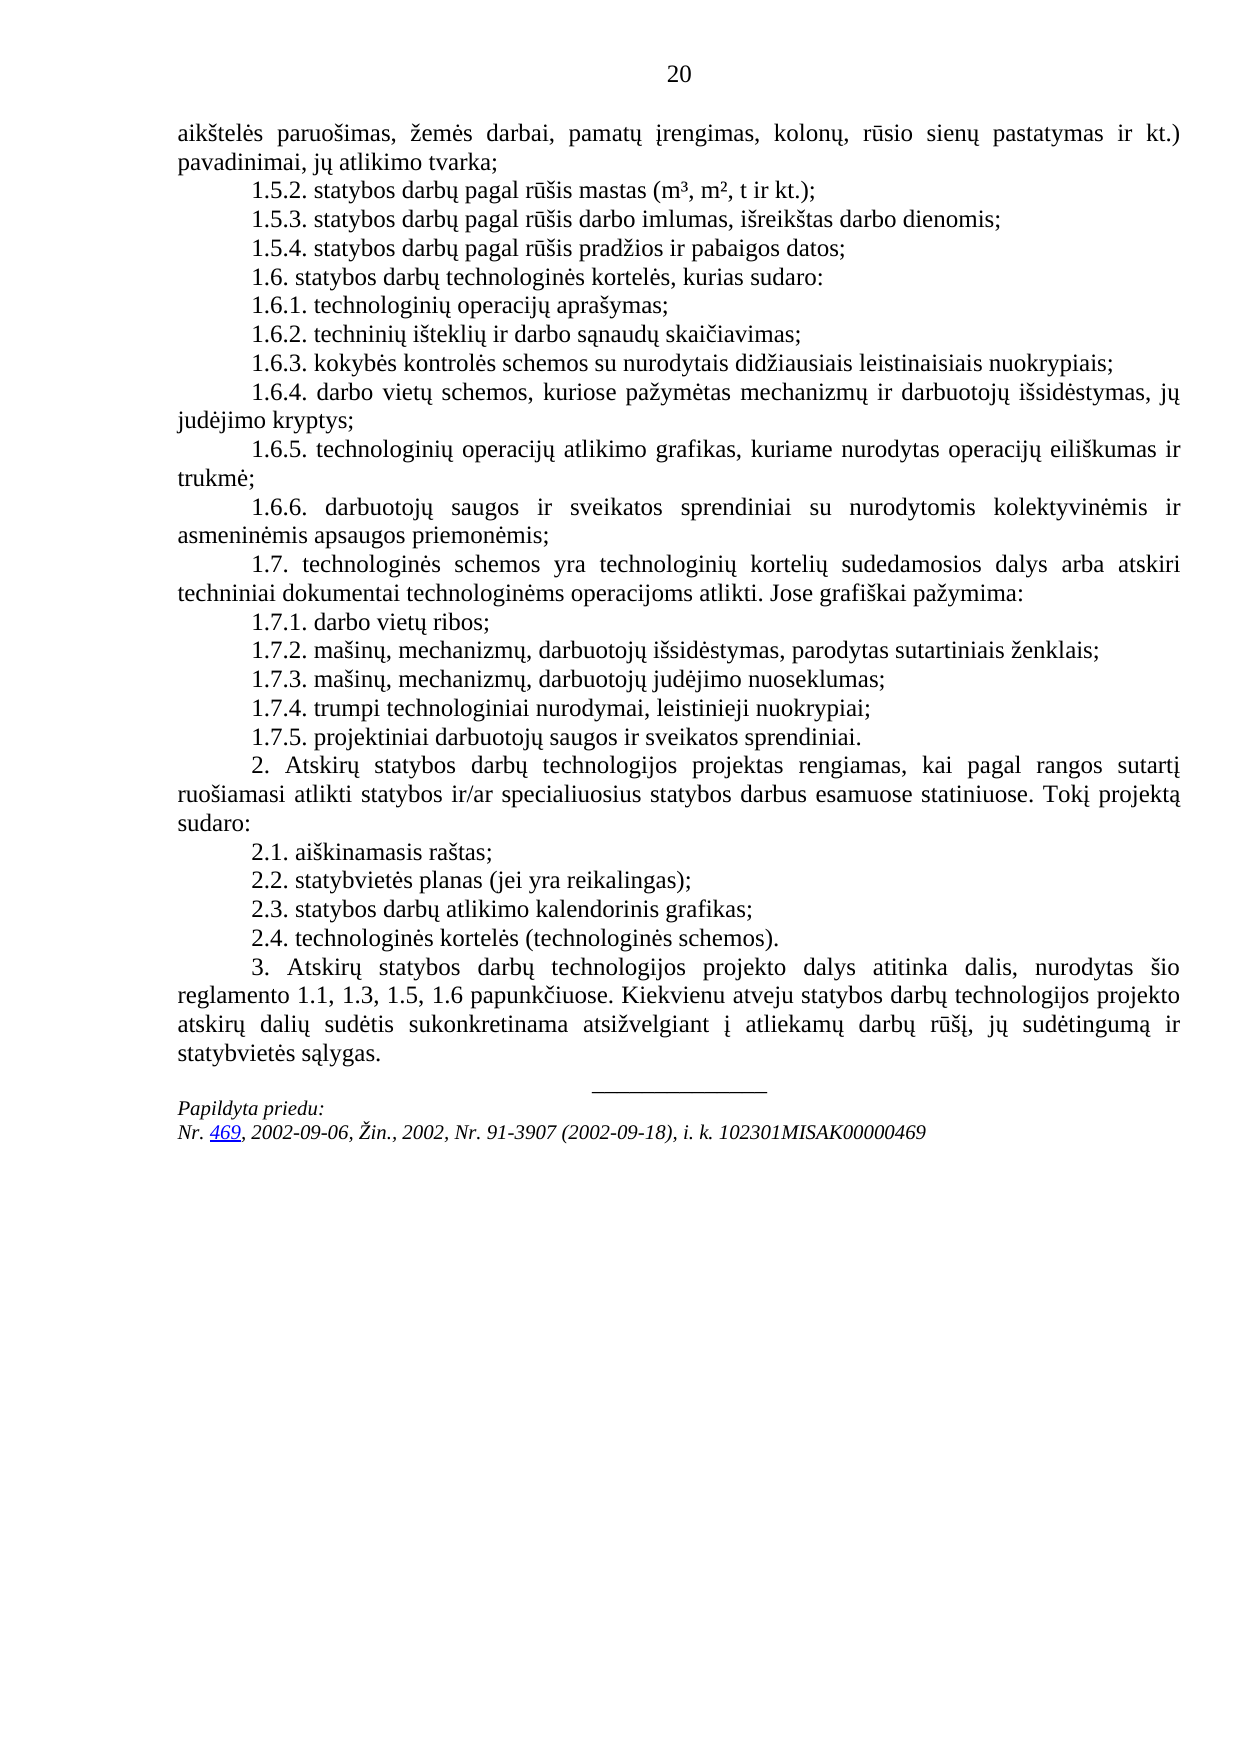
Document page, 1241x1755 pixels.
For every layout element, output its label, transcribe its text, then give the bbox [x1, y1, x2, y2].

text 1.6.2. techninių išteklių ir darbo sąnaudų skaičiavimas; [177, 319, 1181, 348]
text 1.6.4. darbo vietų schemos, kuriose pažymėtas mechanizmų ir darbuotojų išsidėstymas, jų judėjimo kryptys; [177, 377, 1181, 434]
text 1.6.5. technologinių operacijų atlikimo grafikas, kuriame nurodytas operacijų eiliškumas ir trukmė; [177, 434, 1181, 492]
text 2. Atskirų statybos darbų technologijos projektas rengiamas, kai pagal rangos sutartį ruošiamasi atlikti statybos ir/ar specialiuosius statybos darbus esamuose statiniuose. Tokį projektą sudaro: [177, 751, 1181, 837]
text 1.5.2. statybos darbų pagal rūšis mastas (m³, m², t ir kt.); [177, 176, 1181, 204]
text 2.1. aiškinamasis raštas; [177, 837, 1181, 866]
text 1.7.4. trumpi technologiniai nurodymai, leistinieji nuokrypiai; [177, 693, 1181, 722]
text 2.3. statybos darbų atlikimo kalendorinis grafikas; [177, 894, 1181, 923]
text 1.5.3. statybos darbų pagal rūšis darbo imlumas, išreikštas darbo dienomis; [177, 204, 1181, 233]
text ______________ [177, 1067, 1181, 1096]
text 1.7.1. darbo vietų ribos; [177, 607, 1181, 636]
text 1.7. technologinės schemos yra technologinių kortelių sudedamosios dalys arba atskiri techniniai dokumentai technologinėms operacijoms atlikti. Jose grafiškai pažymima: [177, 549, 1181, 607]
text 2.2. statybvietės planas (jei yra reikalingas); [177, 866, 1181, 894]
text 1.6. statybos darbų technologinės kortelės, kurias sudaro: [177, 262, 1181, 291]
text 3. Atskirų statybos darbų technologijos projekto dalys atitinka dalis, nurodytas šio reglamento 1.1, 1.3, 1.5, 1.6 papunkčiuose. Kiekvienu atveju statybos darbų technologijos projekto atskirų dalių sudėtis sukonkretinama atsižvelgiant į atliekamų darbų rūšį, jų sudėtingumą ir statybvietės sąlygas. [177, 952, 1181, 1067]
text 1.5.4. statybos darbų pagal rūšis pradžios ir pabaigos datos; [177, 233, 1181, 262]
text Papildyta priedu: [177, 1096, 1181, 1120]
text 2.4. technologinės kortelės (technologinės schemos). [177, 923, 1181, 952]
text 1.7.5. projektiniai darbuotojų saugos ir sveikatos sprendiniai. [177, 722, 1181, 751]
text 1.7.3. mašinų, mechanizmų, darbuotojų judėjimo nuoseklumas; [177, 664, 1181, 693]
text aikštelės paruošimas, žemės darbai, pamatų įrengimas, kolonų, rūsio sienų pastatymas ir kt.) pavadinimai, jų atlikimo tvarka; [177, 118, 1181, 176]
text 1.6.1. technologinių operacijų aprašymas; [177, 291, 1181, 319]
text 1.6.3. kokybės kontrolės schemos su nurodytais didžiausiais leistinaisiais nuokrypiais; [177, 348, 1181, 377]
text 1.7.2. mašinų, mechanizmų, darbuotojų išsidėstymas, parodytas sutartiniais ženklais; [177, 636, 1181, 664]
text Nr. 469, 2002-09-06, Žin., 2002, Nr. 91-3907 (2002-09-18), i. k. 102301MISAK00000469 [177, 1120, 1181, 1144]
text 1.6.6. darbuotojų saugos ir sveikatos sprendiniai su nurodytomis kolektyvinėmis ir asmeninėmis apsaugos priemonėmis; [177, 492, 1181, 549]
